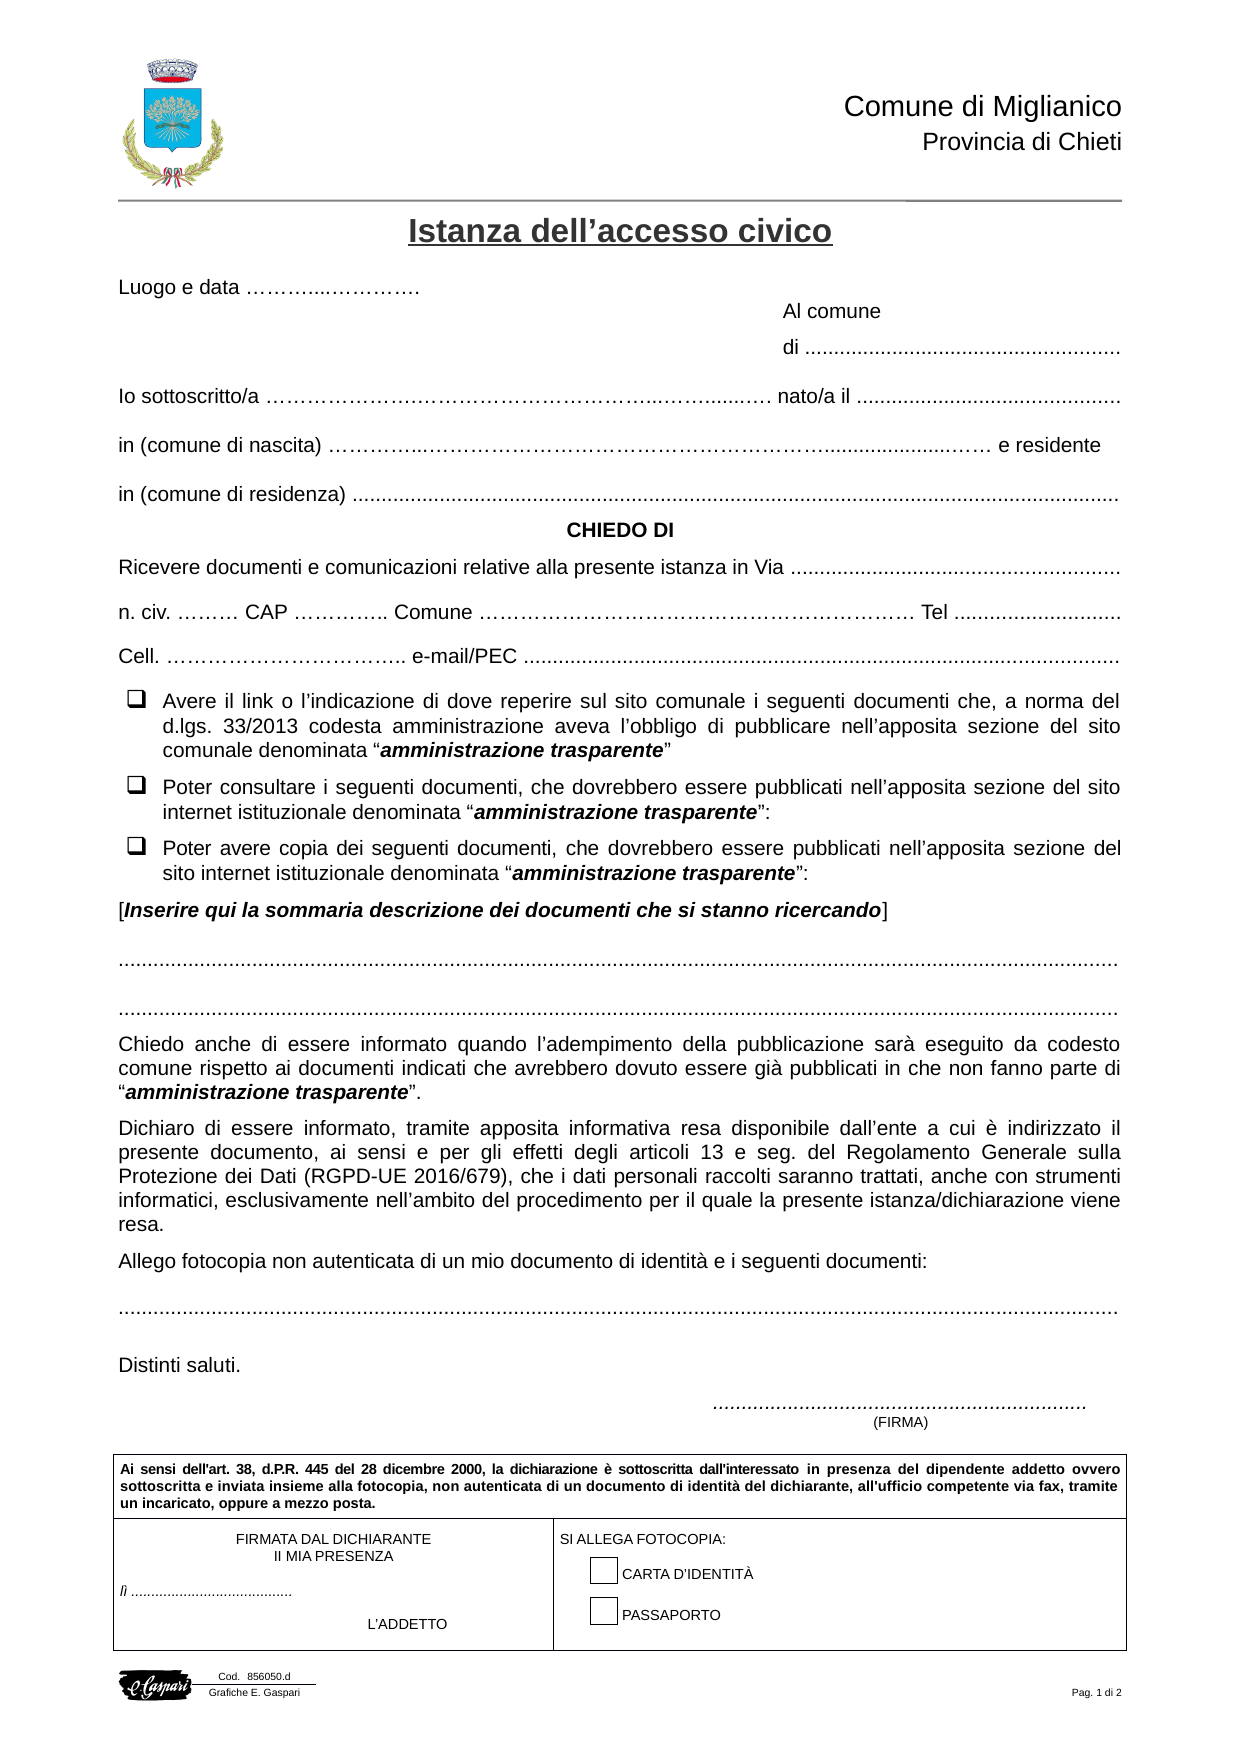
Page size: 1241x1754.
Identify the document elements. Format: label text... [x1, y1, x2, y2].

picture [122, 58, 224, 189]
list Poter consultare i seguenti documenti, che dovrebbero essere pubblicati nell’apposita sezione del sito internet istituzionale denominata “amministrazione trasparente”: [125, 774, 1122, 823]
text Chiedo anche di essere informato quando l’adempimento della pubblicazione sarà eseguito da codesto comune rispetto ai documenti indicati che avrebbero dovuto essere già pubblicati in che non fanno parte di “amministrazione trasparente”. [118, 1032, 1122, 1104]
text Luogo e data ………....…………. [118, 274, 1122, 298]
text Cell. …………………………….. e-mail/PEC [118, 644, 1122, 668]
text Al comune [783, 298, 1122, 322]
text CHIEDO DI [118, 518, 1122, 542]
table_cell SI ALLEGA FOTOCOPIA: CARTA D’IDENTITÀ PASSAPORTO [554, 1519, 1126, 1649]
text Dichiaro di essere informato, tramite apposita informativa resa disponibile dall’ente a cui è indirizzato il presente documento, ai sensi e per gli effetti degli articoli 13 e seg. del Regolamento Generale sulla Protezione dei Dati (RGPD-UE 2016/679), che i dati personali raccolti saranno trattati, anche con strumenti informatici, esclusivamente nell’ambito del procedimento per il quale la presente istanza/dichiarazione viene resa. [118, 1116, 1122, 1236]
text Distinti saluti. [118, 1353, 1122, 1377]
picture [118, 1669, 192, 1701]
text in (comune di nascita) …………...…………………………………………………......................…… e residente [118, 433, 1122, 457]
text Provincia di Chieti [224, 127, 1122, 156]
table_cell FIRMATA DAL DICHIARANTE II MIA PRESENZA lì ........................................ L’ADDETTO [114, 1519, 553, 1649]
list Poter avere copia dei seguenti documenti, che dovrebbero essere pubblicati nell’apposita sezione del sito internet istituzionale denominata “amministrazione trasparente”: [125, 836, 1122, 885]
text Io sottoscritto/a ………………….……………………………...…….......…. nato/a il [118, 384, 1122, 408]
text di [783, 335, 1122, 359]
text in (comune di residenza) [118, 482, 1122, 506]
text ................................................................. [679, 1389, 1122, 1413]
text Allego fotocopia non autenticata di un mio documento di identità e i seguenti documenti: [118, 1248, 1122, 1272]
subtitle Istanza dell’accesso civico [118, 211, 1122, 249]
list Avere il link o l’indicazione di dove reperire sul sito comunale i seguenti documenti che, a norma del d.lgs. 33/2013 codesta amministrazione aveva l’obbligo di pubblicare nell’apposita sezione del sito comunale denominata “amministrazione trasparente” [125, 689, 1122, 762]
text (FIRMA) [679, 1413, 1122, 1430]
text [Inserire qui la sommaria descrizione dei documenti che si stanno ricercando] [118, 897, 1122, 921]
table_header Ai sensi dell'art. 38, d.P.R. 445 del 28 dicembre 2000, la dichiarazione è sottoscritta dall'interessato in presenza del dipendente addetto ovvero sottoscritta e inviata insieme alla fotocopia, non autenticata di un documento di identità del dichiarante, all'ufficio competente via fax, tramite un incaricato, oppure a mezzo posta. [114, 1455, 1126, 1517]
text n. civ. ……… CAP ………….. Comune ……………………………………………………… Tel [118, 599, 1122, 623]
text Ricevere documenti e comunicazioni relative alla presente istanza in Via [118, 555, 1122, 579]
text Comune di Miglianico [224, 89, 1122, 122]
